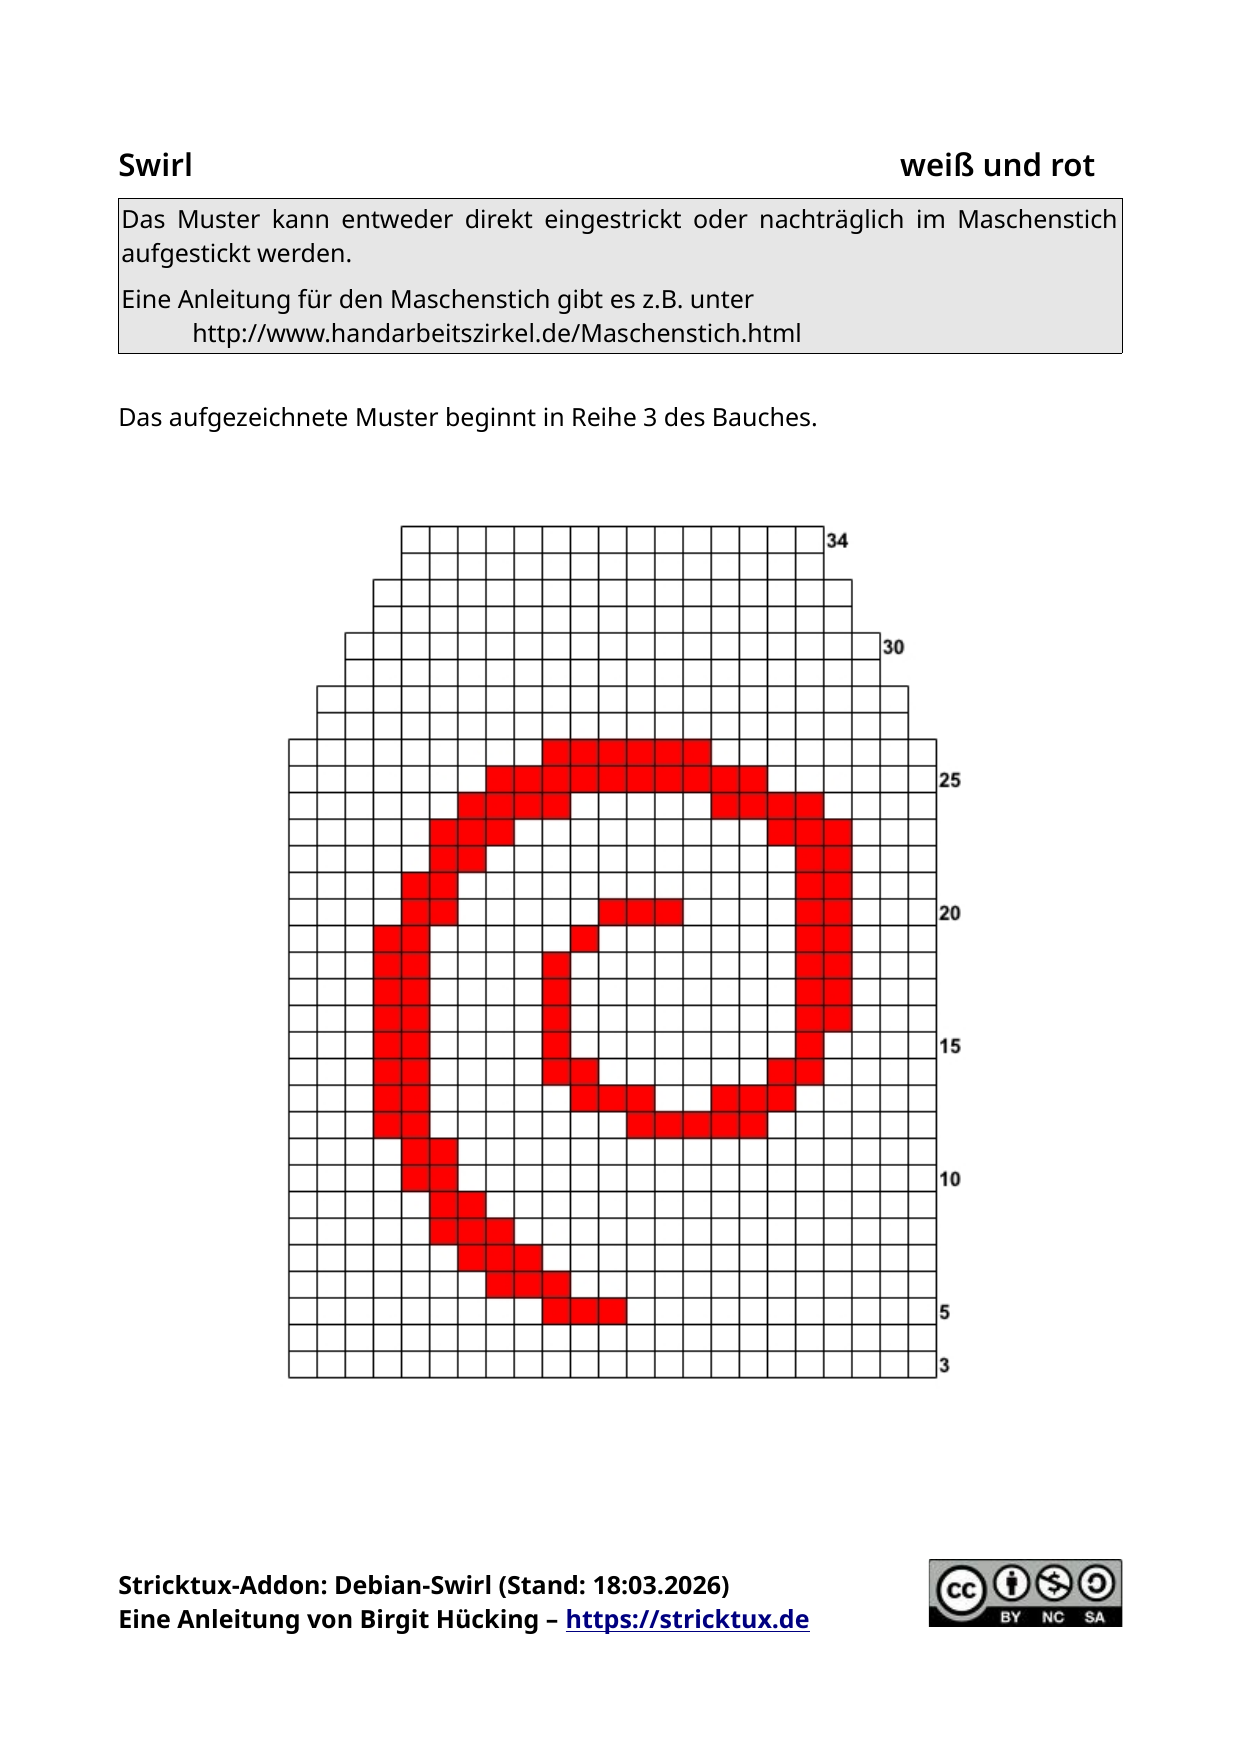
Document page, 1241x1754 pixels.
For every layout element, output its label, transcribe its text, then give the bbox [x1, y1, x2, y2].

picture [928, 1559, 1123, 1627]
text Eine Anleitung für den Maschenstich gibt es z.B. unter http://www.handarbeitszirkel.de/Maschenstich.html [119, 279, 1122, 353]
picture [265, 501, 975, 1396]
subtitle Swirl weiß und rot [118, 143, 1122, 186]
text Das aufgezeichnete Muster beginnt in Reihe 3 des Bauches. [118, 399, 1122, 434]
text Das Muster kann entweder direkt eingestrickt oder nachträglich im Maschenstich aufgestickt werden. [119, 199, 1122, 269]
